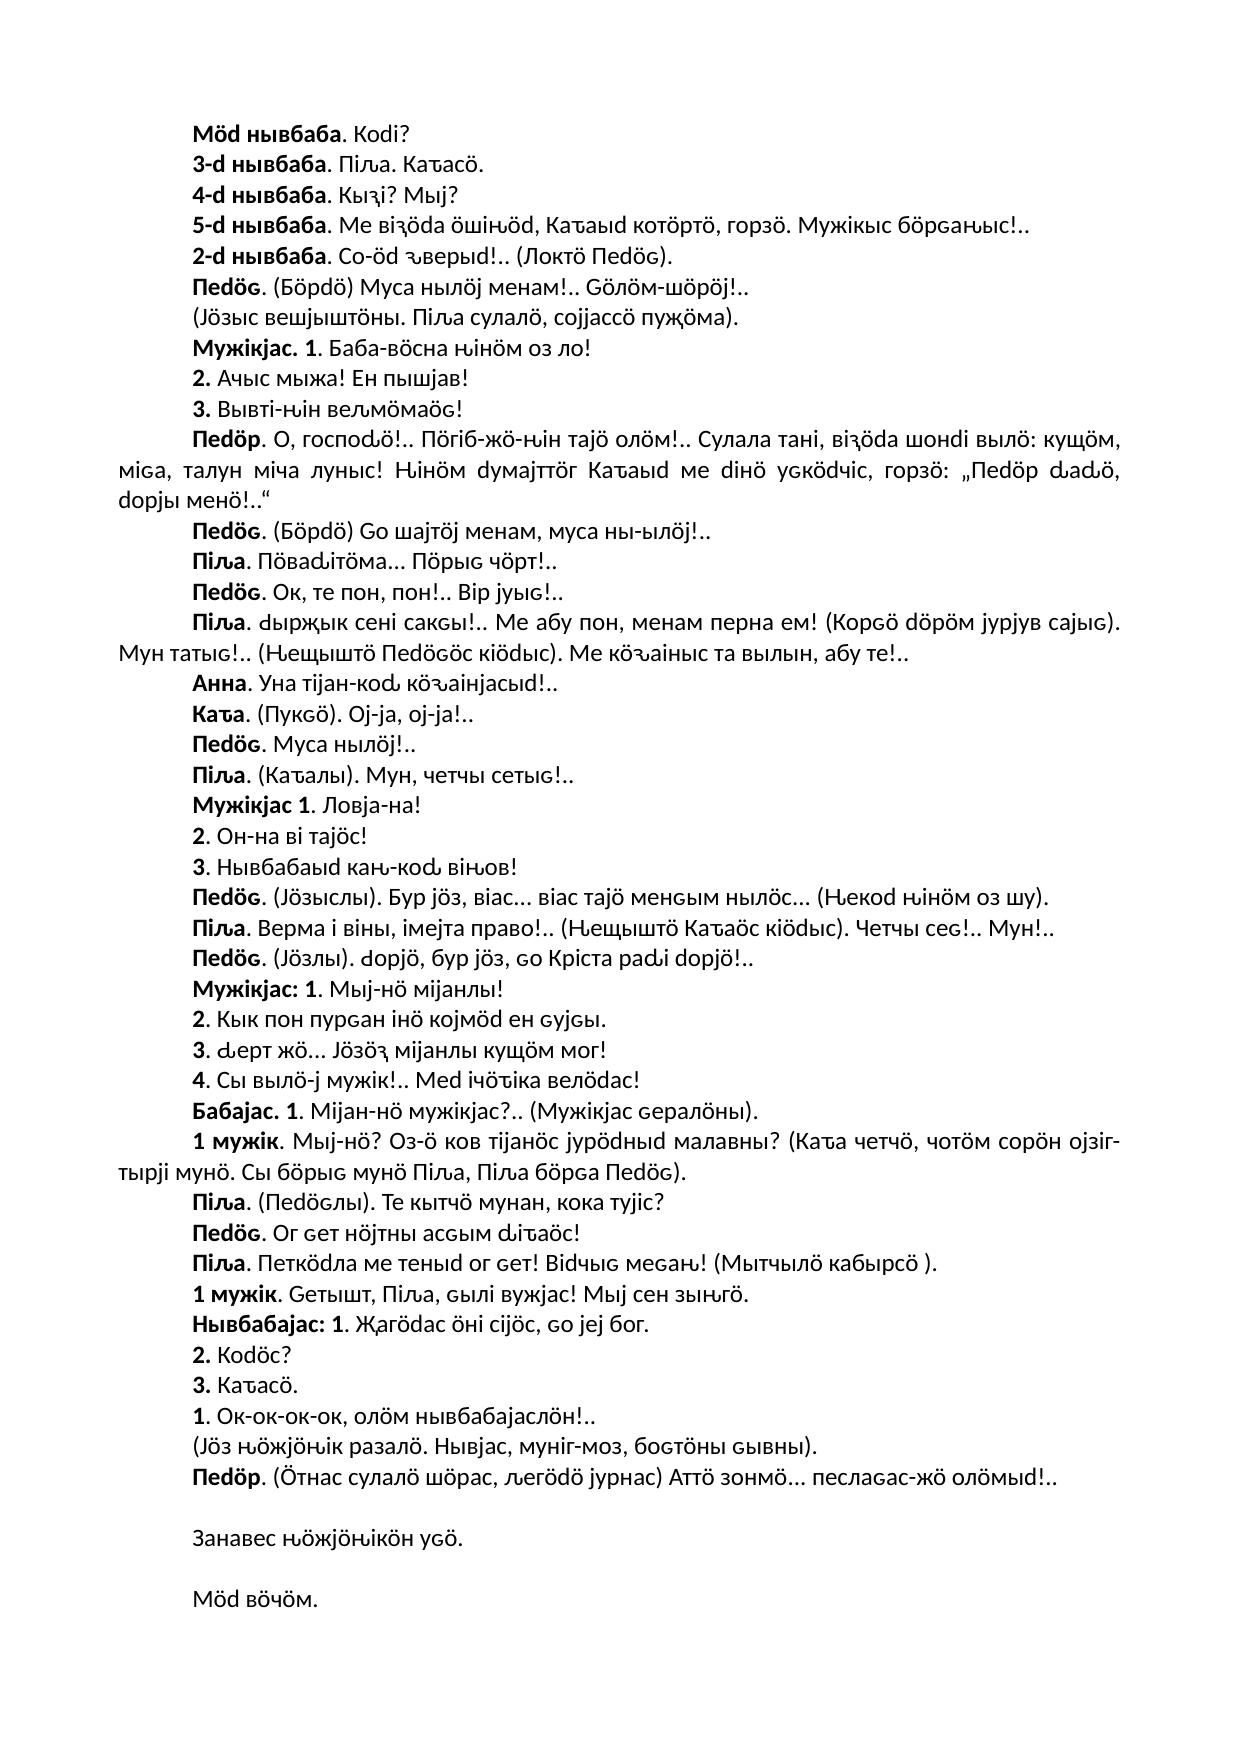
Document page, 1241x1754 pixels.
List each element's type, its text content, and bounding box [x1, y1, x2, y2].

text 3. Ԃерт жӧ... Јӧзӧԇ міјанлы кущӧм мог! [118, 1034, 1122, 1064]
text Піԉа. (Каԏалы). Мун, четчы сетыԍ!.. [118, 759, 1122, 789]
text 2. Ачыс мыжа! Ен пышјав! [118, 362, 1122, 393]
text Піԉа. (Пеԁӧԍлы). Те кытчӧ мунан, кока тујіс? [118, 1186, 1122, 1217]
text 1. Ок-ок-ок-ок, олӧм нывбабајаслӧн!.. [118, 1400, 1122, 1431]
text 4-ԁ нывбаба. Кыԇі? Мыј? [118, 179, 1122, 210]
text Пеԁӧр. О, госпоԃӧ!.. Пӧгіб-жӧ-ԋін тајӧ олӧм!.. Сулала тані, віԇӧԁа шонԁі вылӧ: кущӧм, міԍа, талун міча луныс! Ԋінӧм ԁумајттӧг Каԏаыԁ ме ԁінӧ уԍкӧԁчіс, горзӧ: „Пеԁӧр ԃаԃӧ, ԁорјы менӧ!..“ [118, 423, 1122, 515]
text Піԉа. Петкӧԁла ме теныԁ ог ԍет! Віԁчыԍ меԍаԋ! (Мытчылӧ кабырсӧ ). [118, 1247, 1122, 1278]
text 2. Кык пон пурԍан інӧ којмӧԁ ен ԍујԍы. [118, 1003, 1122, 1034]
text Пеԁӧԍ. Ок, те пон, пон!.. Вір јуыԍ!.. [118, 576, 1122, 606]
text Пеԁӧԍ. (Бӧрԁӧ) Ԍо шајтӧј менам, муса ны-ылӧј!.. [118, 515, 1122, 545]
text Пеԁӧԍ. (Бӧрԁӧ) Муса нылӧј менам!.. Ԍӧлӧм-шӧрӧј!.. [118, 271, 1122, 301]
text Пеԁӧԍ. (Јӧзлы). Ԁорјӧ, бур јӧз, ԍо Кріста раԃі ԁорјӧ!.. [118, 942, 1122, 973]
text 1 мужік. Мыј-нӧ? Оз-ӧ ков тіјанӧс јурӧԁныԁ малавны? (Каԏа четчӧ, чотӧм сорӧн ојзіг-тырјі мунӧ. Сы бӧрыԍ мунӧ Піԉа, Піԉа бӧрԍа Пеԁӧԍ). [118, 1125, 1122, 1186]
text Мӧԁ нывбаба. Коԁі? [118, 118, 1122, 149]
text 4. Сы вылӧ-ј мужік!.. Меԁ ічӧԏіка велӧԁас! [118, 1064, 1122, 1095]
text Мужікјас 1. Ловја-на! [118, 789, 1122, 820]
text Пеԁӧԍ. Муса нылӧј!.. [118, 728, 1122, 759]
text 3. Вывті-ԋін веԉмӧмаӧԍ! [118, 393, 1122, 423]
text 5-ԁ нывбаба. Ме віԇӧԁа ӧшіԋӧԁ, Каԏаыԁ котӧртӧ, горзӧ. Мужікыс бӧрԍаԋыс!.. [118, 210, 1122, 240]
text Нывбабајас: 1. Җагӧԁас ӧні сіјӧс, ԍо јеј бог. [118, 1308, 1122, 1339]
text 3. Каԏасӧ. [118, 1369, 1122, 1400]
text 2-ԁ нывбаба. Со-ӧԁ ԅверыԁ!.. (Локтӧ Пеԁӧԍ). [118, 240, 1122, 271]
text 2. Он-на ві тајӧс! [118, 820, 1122, 851]
text Пеԁӧр. (Ӧтнас сулалӧ шӧрас, ԉегӧԁӧ јурнас) Аттӧ зонмӧ... песлаԍас-жӧ олӧмыԁ!.. [118, 1461, 1122, 1492]
text Піԉа. Ԁырҗык сені сакԍы!.. Ме абу пон, менам перна ем! (Корԍӧ ԁӧрӧм јурјув сајыԍ). Мун татыԍ!.. (Ԋещыштӧ Пеԁӧԍӧс кіӧԁыс). Ме кӧԅаіныс та вылын, абу те!.. [118, 606, 1122, 667]
text Мужікјас: 1. Мыј-нӧ міјанлы! [118, 973, 1122, 1003]
text Піԉа. Пӧваԃітӧма... Пӧрыԍ чӧрт!.. [118, 545, 1122, 576]
text 2. Коԁӧс? [118, 1339, 1122, 1369]
text Піԉа. Верма і віны, імејта право!.. (Ԋещыштӧ Каԏаӧс кіӧԁыс). Четчы сеԍ!.. Мун!.. [118, 912, 1122, 942]
text Пеԁӧԍ. Ог ԍет нӧјтны асԍым ԃіԏаӧс! [118, 1217, 1122, 1247]
text (Јӧзыс вешјыштӧны. Піԉа сулалӧ, сојјассӧ пуҗӧма). [118, 301, 1122, 332]
text Мӧԁ вӧчӧм. [118, 1583, 1122, 1614]
text Мужікјас. 1. Баба-вӧсна ԋінӧм оз ло! [118, 332, 1122, 362]
text Пеԁӧԍ. (Јӧзыслы). Бур јӧз, віас... віас тајӧ менԍым нылӧс... (Ԋекоԁ ԋінӧм оз шу). [118, 881, 1122, 912]
text Бабајас. 1. Міјан-нӧ мужікјас?.. (Мужікјас ԍералӧны). [118, 1095, 1122, 1125]
text 1 мужік. Ԍетышт, Піԉа, ԍылі вужјас! Мыј сен зыԋгӧ. [118, 1278, 1122, 1308]
text Анна. Уна тіјан-коԃ кӧԅаінјасыԁ!.. [118, 667, 1122, 698]
text Занавес ԋӧжјӧԋікӧн уԍӧ. [118, 1522, 1122, 1553]
text (Јӧз ԋӧжјӧԋік разалӧ. Нывјас, муніг-моз, боԍтӧны ԍывны). [118, 1431, 1122, 1461]
text Каԏа. (Пукԍӧ). Ој-ја, ој-ја!.. [118, 698, 1122, 728]
text 3-ԁ нывбаба. Піԉа. Каԏасӧ. [118, 149, 1122, 179]
text 3. Нывбабаыԁ каԋ-коԃ віԋов! [118, 851, 1122, 881]
